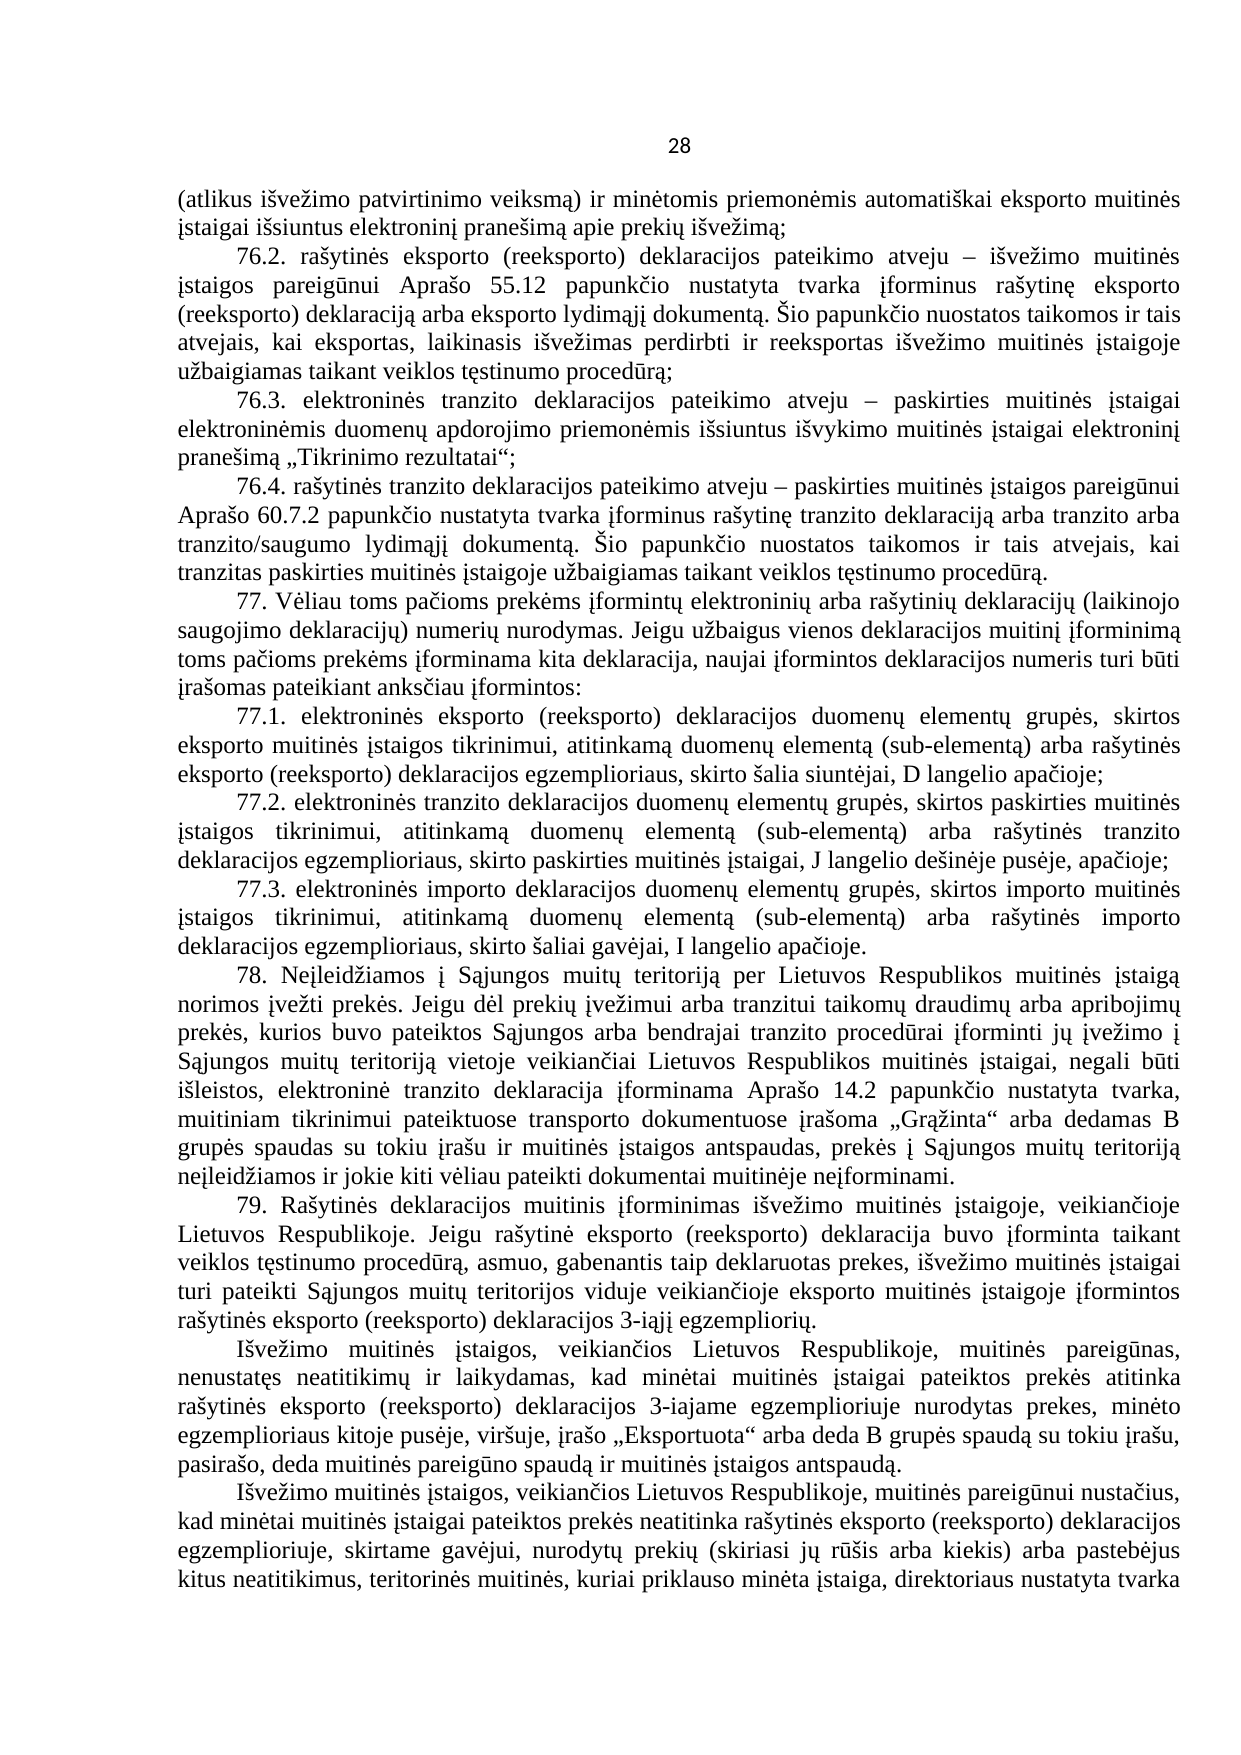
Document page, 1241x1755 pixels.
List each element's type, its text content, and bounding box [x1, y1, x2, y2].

text 78. Neįleidžiamos į Sąjungos muitų teritoriją per Lietuvos Respublikos muitinės įstaigą norimos įvežti prekės. Jeigu dėl prekių įvežimui arba tranzitui taikomų draudimų arba apribojimų prekės, kurios buvo pateiktos Sąjungos arba bendrajai tranzito procedūrai įforminti jų įvežimo į Sąjungos muitų teritoriją vietoje veikiančiai Lietuvos Respublikos muitinės įstaigai, negali būti išleistos, elektroninė tranzito deklaracija įforminama Aprašo 14.2 papunkčio nustatyta tvarka, muitiniam tikrinimui pateiktuose transporto dokumentuose įrašoma „Grąžinta“ arba dedamas B grupės spaudas su tokiu įrašu ir muitinės įstaigos antspaudas, prekės į Sąjungos muitų teritoriją neįleidžiamos ir jokie kiti vėliau pateikti dokumentai muitinėje neįforminami. [177, 960, 1181, 1190]
text Išvežimo muitinės įstaigos, veikiančios Lietuvos Respublikoje, muitinės pareigūnui nustačius, kad minėtai muitinės įstaigai pateiktos prekės neatitinka rašytinės eksporto (reeksporto) deklaracijos egzemplioriuje, skirtame gavėjui, nurodytų prekių (skiriasi jų rūšis arba kiekis) arba pastebėjus kitus neatitikimus, teritorinės muitinės, kuriai priklauso minėta įstaiga, direktoriaus nustatyta tvarka [177, 1477, 1181, 1592]
text 77.1. elektroninės eksporto (reeksporto) deklaracijos duomenų elementų grupės, skirtos eksporto muitinės įstaigos tikrinimui, atitinkamą duomenų elementą (sub-elementą) arba rašytinės eksporto (reeksporto) deklaracijos egzemplioriaus, skirto šalia siuntėjai, D langelio apačioje; [177, 701, 1181, 787]
text 77.3. elektroninės importo deklaracijos duomenų elementų grupės, skirtos importo muitinės įstaigos tikrinimui, atitinkamą duomenų elementą (sub-elementą) arba rašytinės importo deklaracijos egzemplioriaus, skirto šaliai gavėjai, I langelio apačioje. [177, 874, 1181, 960]
text 77.2. elektroninės tranzito deklaracijos duomenų elementų grupės, skirtos paskirties muitinės įstaigos tikrinimui, atitinkamą duomenų elementą (sub-elementą) arba rašytinės tranzito deklaracijos egzemplioriaus, skirto paskirties muitinės įstaigai, J langelio dešinėje pusėje, apačioje; [177, 787, 1181, 874]
text Išvežimo muitinės įstaigos, veikiančios Lietuvos Respublikoje, muitinės pareigūnas, nenustatęs neatitikimų ir laikydamas, kad minėtai muitinės įstaigai pateiktos prekės atitinka rašytinės eksporto (reeksporto) deklaracijos 3-iajame egzemplioriuje nurodytas prekes, minėto egzemplioriaus kitoje pusėje, viršuje, įrašo „Eksportuota“ arba deda B grupės spaudą su tokiu įrašu, pasirašo, deda muitinės pareigūno spaudą ir muitinės įstaigos antspaudą. [177, 1334, 1181, 1477]
text 77. Vėliau toms pačioms prekėms įformintų elektroninių arba rašytinių deklaracijų (laikinojo saugojimo deklaracijų) numerių nurodymas. Jeigu užbaigus vienos deklaracijos muitinį įforminimą toms pačioms prekėms įforminama kita deklaracija, naujai įformintos deklaracijos numeris turi būti įrašomas pateikiant anksčiau įformintos: [177, 586, 1181, 701]
text 76.4. rašytinės tranzito deklaracijos pateikimo atveju – paskirties muitinės įstaigos pareigūnui Aprašo 60.7.2 papunkčio nustatyta tvarka įforminus rašytinę tranzito deklaraciją arba tranzito arba tranzito/saugumo lydimąjį dokumentą. Šio papunkčio nuostatos taikomos ir tais atvejais, kai tranzitas paskirties muitinės įstaigoje užbaigiamas taikant veiklos tęstinumo procedūrą. [177, 471, 1181, 586]
text 79. Rašytinės deklaracijos muitinis įforminimas išvežimo muitinės įstaigoje, veikiančioje Lietuvos Respublikoje. Jeigu rašytinė eksporto (reeksporto) deklaracija buvo įforminta taikant veiklos tęstinumo procedūrą, asmuo, gabenantis taip deklaruotas prekes, išvežimo muitinės įstaigai turi pateikti Sąjungos muitų teritorijos viduje veikiančioje eksporto muitinės įstaigoje įformintos rašytinės eksporto (reeksporto) deklaracijos 3-iąjį egzempliorių. [177, 1190, 1181, 1334]
text 76.3. elektroninės tranzito deklaracijos pateikimo atveju – paskirties muitinės įstaigai elektroninėmis duomenų apdorojimo priemonėmis išsiuntus išvykimo muitinės įstaigai elektroninį pranešimą „Tikrinimo rezultatai“; [177, 385, 1181, 471]
text (atlikus išvežimo patvirtinimo veiksmą) ir minėtomis priemonėmis automatiškai eksporto muitinės įstaigai išsiuntus elektroninį pranešimą apie prekių išvežimą; [177, 184, 1181, 241]
text 76.2. rašytinės eksporto (reeksporto) deklaracijos pateikimo atveju – išvežimo muitinės įstaigos pareigūnui Aprašo 55.12 papunkčio nustatyta tvarka įforminus rašytinę eksporto (reeksporto) deklaraciją arba eksporto lydimąjį dokumentą. Šio papunkčio nuostatos taikomos ir tais atvejais, kai eksportas, laikinasis išvežimas perdirbti ir reeksportas išvežimo muitinės įstaigoje užbaigiamas taikant veiklos tęstinumo procedūrą; [177, 241, 1181, 385]
